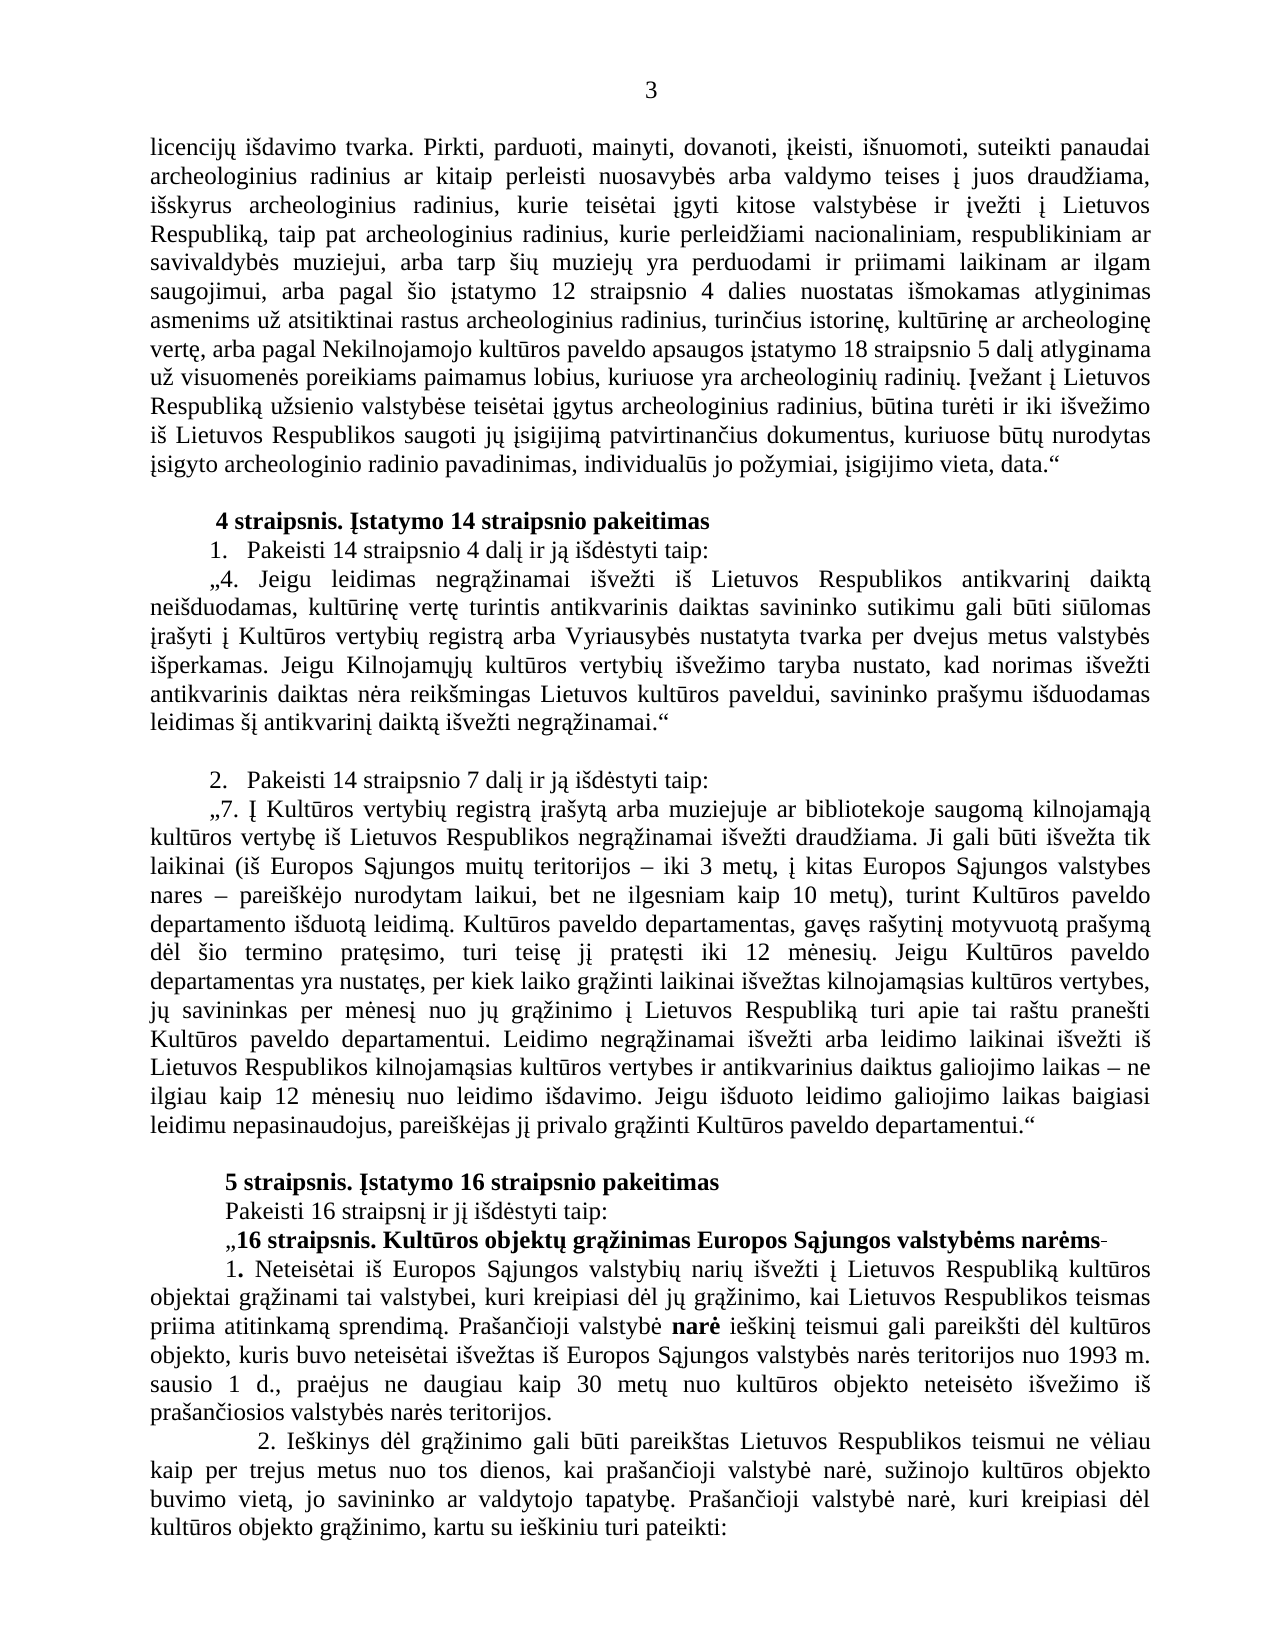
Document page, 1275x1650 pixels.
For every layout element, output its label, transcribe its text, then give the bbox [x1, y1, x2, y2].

text 2. Ieškinys dėl grąžinimo gali būti pareikštas Lietuvos Respublikos teismui ne vėliau kaip per trejus metus nuo tos dienos, kai prašančioji valstybė narė, sužinojo kultūros objekto buvimo vietą, jo savininko ar valdytojo tapatybę. Prašančioji valstybė narė, kuri kreipiasi dėl kultūros objekto grąžinimo, kartu su ieškiniu turi pateikti: [150, 1426, 1152, 1541]
text 1. Pakeisti 14 straipsnio 4 dalį ir ją išdėstyti taip: [209, 535, 1152, 564]
text 2. Pakeisti 14 straipsnio 7 dalį ir ją išdėstyti taip: [209, 765, 1152, 794]
text 5 straipsnis. Įstatymo 16 straipsnio pakeitimas [150, 1167, 1152, 1196]
text „7. Į Kultūros vertybių registrą įrašytą arba muziejuje ar bibliotekoje saugomą kilnojamąją kultūros vertybę iš Lietuvos Respublikos negrąžinamai išvežti draudžiama. Ji gali būti išvežta tik laikinai (iš Europos Sąjungos muitų teritorijos – iki 3 metų, į kitas Europos Sąjungos valstybes nares – pareiškėjo nurodytam laikui, bet ne ilgesniam kaip 10 metų), turint Kultūros paveldo departamento išduotą leidimą. Kultūros paveldo departamentas, gavęs rašytinį motyvuotą prašymą dėl šio termino pratęsimo, turi teisę jį pratęsti iki 12 mėnesių. Jeigu Kultūros paveldo departamentas yra nustatęs, per kiek laiko grąžinti laikinai išvežtas kilnojamąsias kultūros vertybes, jų savininkas per mėnesį nuo jų grąžinimo į Lietuvos Respubliką turi apie tai raštu pranešti Kultūros paveldo departamentui. Leidimo negrąžinamai išvežti arba leidimo laikinai išvežti iš Lietuvos Respublikos kilnojamąsias kultūros vertybes ir antikvarinius daiktus galiojimo laikas – ne ilgiau kaip 12 mėnesių nuo leidimo išdavimo. Jeigu išduoto leidimo galiojimo laikas baigiasi leidimu nepasinaudojus, pareiškėjas jį privalo grąžinti Kultūros paveldo departamentui.“ [150, 794, 1152, 1139]
text 4 straipsnis. Įstatymo 14 straipsnio pakeitimas [150, 506, 1152, 535]
text Pakeisti 16 straipsnį ir jį išdėstyti taip: [150, 1196, 1152, 1225]
text 1. Neteisėtai iš Europos Sąjungos valstybių narių išvežti į Lietuvos Respubliką kultūros objektai grąžinami tai valstybei, kuri kreipiasi dėl jų grąžinimo, kai Lietuvos Respublikos teismas priima atitinkamą sprendimą. Prašančioji valstybė narė ieškinį teismui gali pareikšti dėl kultūros objekto, kuris buvo neteisėtai išvežtas iš Europos Sąjungos valstybės narės teritorijos nuo 1993 m. sausio 1 d., praėjus ne daugiau kaip 30 metų nuo kultūros objekto neteisėto išvežimo iš prašančiosios valstybės narės teritorijos. [150, 1254, 1152, 1426]
text „16 straipsnis. Kultūros objektų grąžinimas Europos Sąjungos valstybėms narėms [225, 1225, 1152, 1254]
text licencijų išdavimo tvarka. Pirkti, parduoti, mainyti, dovanoti, įkeisti, išnuomoti, suteikti panaudai archeologinius radinius ar kitaip perleisti nuosavybės arba valdymo teises į juos draudžiama, išskyrus archeologinius radinius, kurie teisėtai įgyti kitose valstybėse ir įvežti į Lietuvos Respubliką, taip pat archeologinius radinius, kurie perleidžiami nacionaliniam, respublikiniam ar savivaldybės muziejui, arba tarp šių muziejų yra perduodami ir priimami laikinam ar ilgam saugojimui, arba pagal šio įstatymo 12 straipsnio 4 dalies nuostatas išmokamas atlyginimas asmenims už atsitiktinai rastus archeologinius radinius, turinčius istorinę, kultūrinę ar archeologinę vertę, arba pagal Nekilnojamojo kultūros paveldo apsaugos įstatymo 18 straipsnio 5 dalį atlyginama už visuomenės poreikiams paimamus lobius, kuriuose yra archeologinių radinių. Įvežant į Lietuvos Respubliką užsienio valstybėse teisėtai įgytus archeologinius radinius, būtina turėti ir iki išvežimo iš Lietuvos Respublikos saugoti jų įsigijimą patvirtinančius dokumentus, kuriuose būtų nurodytas įsigyto archeologinio radinio pavadinimas, individualūs jo požymiai, įsigijimo vieta, data.“ [150, 132, 1152, 477]
text „4. Jeigu leidimas negrąžinamai išvežti iš Lietuvos Respublikos antikvarinį daiktą neišduodamas, kultūrinę vertę turintis antikvarinis daiktas savininko sutikimu gali būti siūlomas įrašyti į Kultūros vertybių registrą arba Vyriausybės nustatyta tvarka per dvejus metus valstybės išperkamas. Jeigu Kilnojamųjų kultūros vertybių išvežimo taryba nustato, kad norimas išvežti antikvarinis daiktas nėra reikšmingas Lietuvos kultūros paveldui, savininko prašymu išduodamas leidimas šį antikvarinį daiktą išvežti negrąžinamai.“ [150, 564, 1152, 736]
